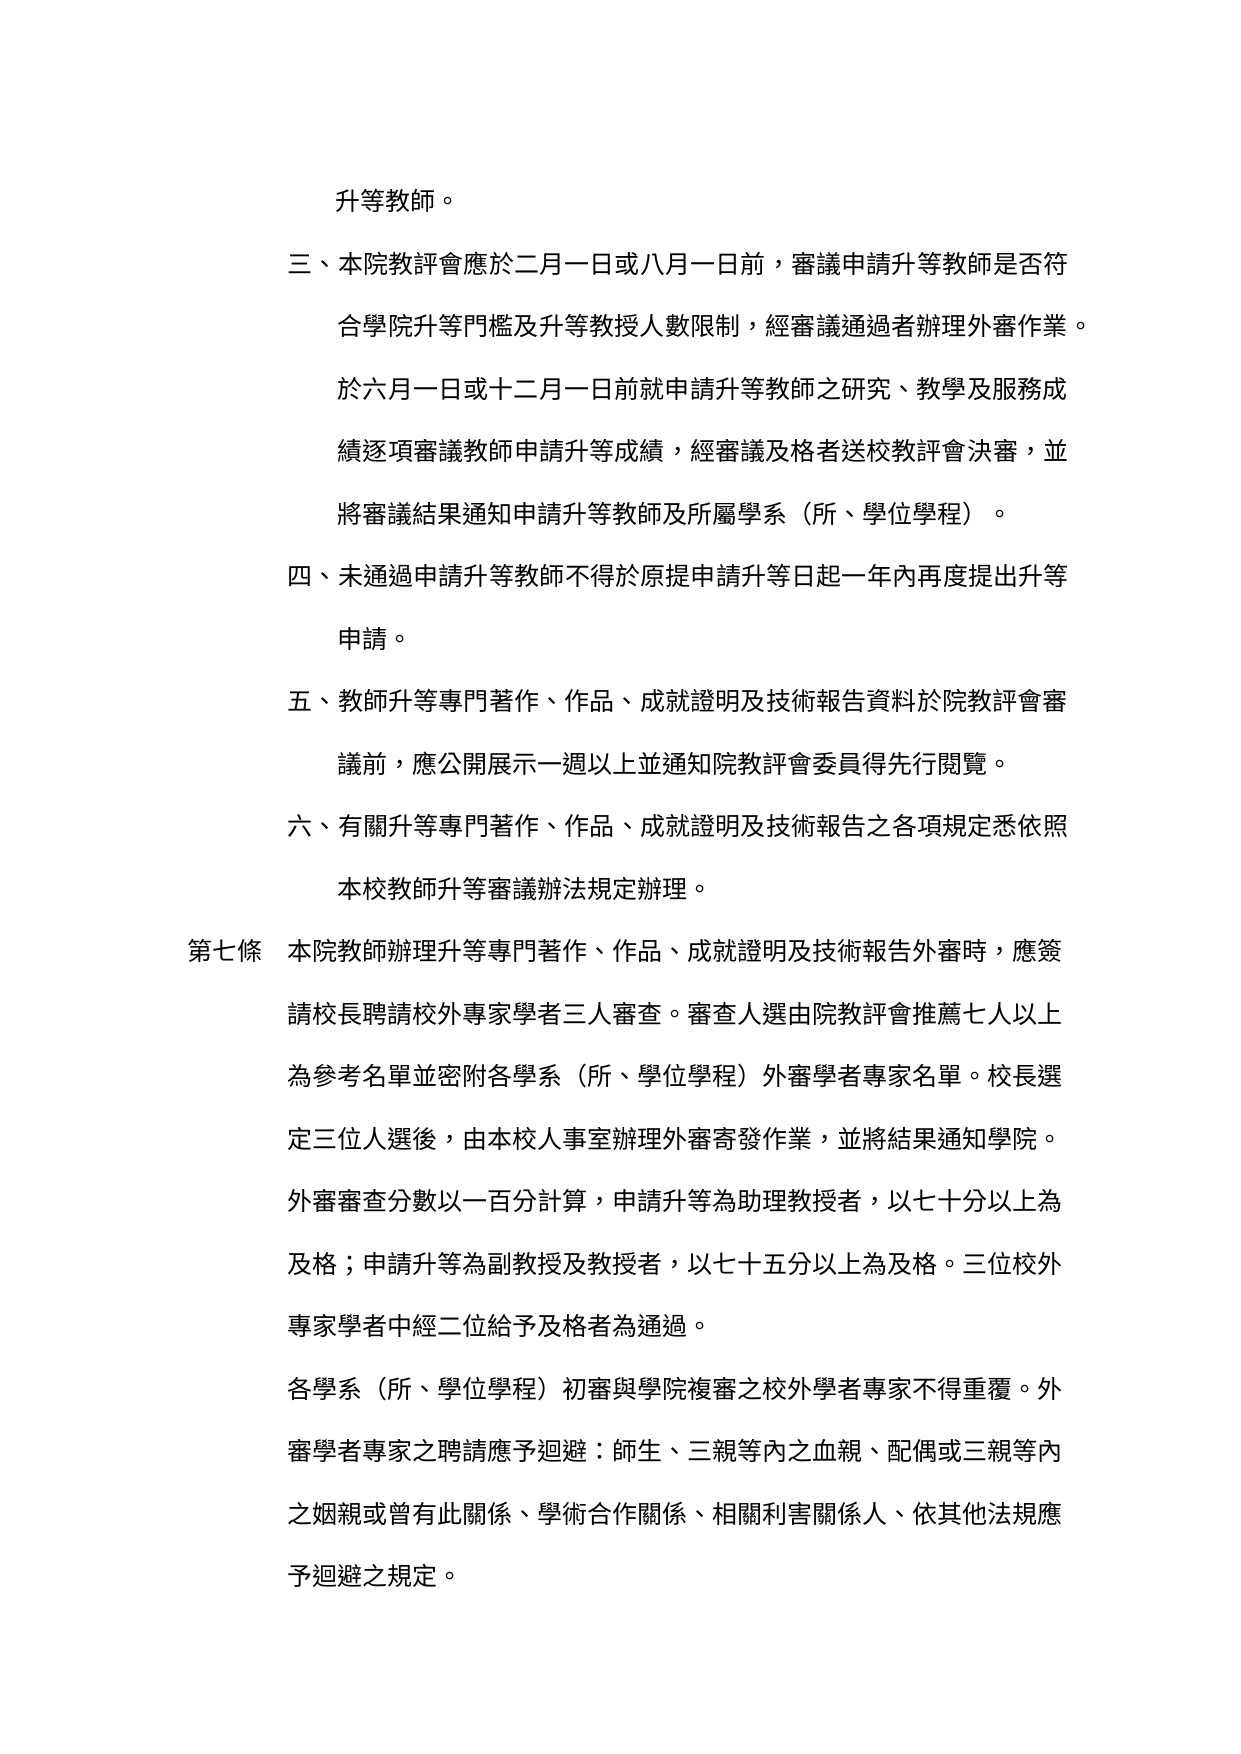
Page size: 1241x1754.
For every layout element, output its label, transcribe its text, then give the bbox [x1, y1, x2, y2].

text 五、教師升等專門著作、作品、成就證明及技術報告資料於院教評會審議前，應公開展示一週以上並通知院教評會委員得先行閱覽。 [287, 658, 1069, 783]
text 升等教師。 [291, 158, 1069, 221]
text 四、未通過申請升等教師不得於原提申請升等日起一年內再度提出升等申請。 [287, 533, 1069, 658]
text 第七條 本院教師辦理升等專門著作、作品、成就證明及技術報告外審時，應簽請校長聘請校外專家學者三人審查。審查人選由院教評會推薦七人以上為參考名單並密附各學系（所、學位學程）外審學者專家名單。校長選定三位人選後，由本校人事室辦理外審寄發作業，並將結果通知學院。外審審查分數以一百分計算，申請升等為助理教授者，以七十分以上為及格；申請升等為副教授及教授者，以七十五分以上為及格。三位校外專家學者中經二位給予及格者為通過。 [187, 908, 1069, 1346]
text 三、本院教評會應於二月一日或八月一日前，審議申請升等教師是否符合學院升等門檻及升等教授人數限制，經審議通過者辦理外審作業。於六月一日或十二月一日前就申請升等教師之研究、教學及服務成績逐項審議教師申請升等成績，經審議及格者送校教評會決審，並將審議結果通知申請升等教師及所屬學系（所、學位學程）。 [287, 221, 1069, 533]
text 六、有關升等專門著作、作品、成就證明及技術報告之各項規定悉依照本校教師升等審議辦法規定辦理。 [287, 783, 1069, 908]
text 各學系（所、學位學程）初審與學院複審之校外學者專家不得重覆。外審學者專家之聘請應予迴避：師生、三親等內之血親、配偶或三親等內之姻親或曾有此關係、學術合作關係、相關利害關係人、依其他法規應予迴避之規定。 [287, 1346, 1069, 1596]
